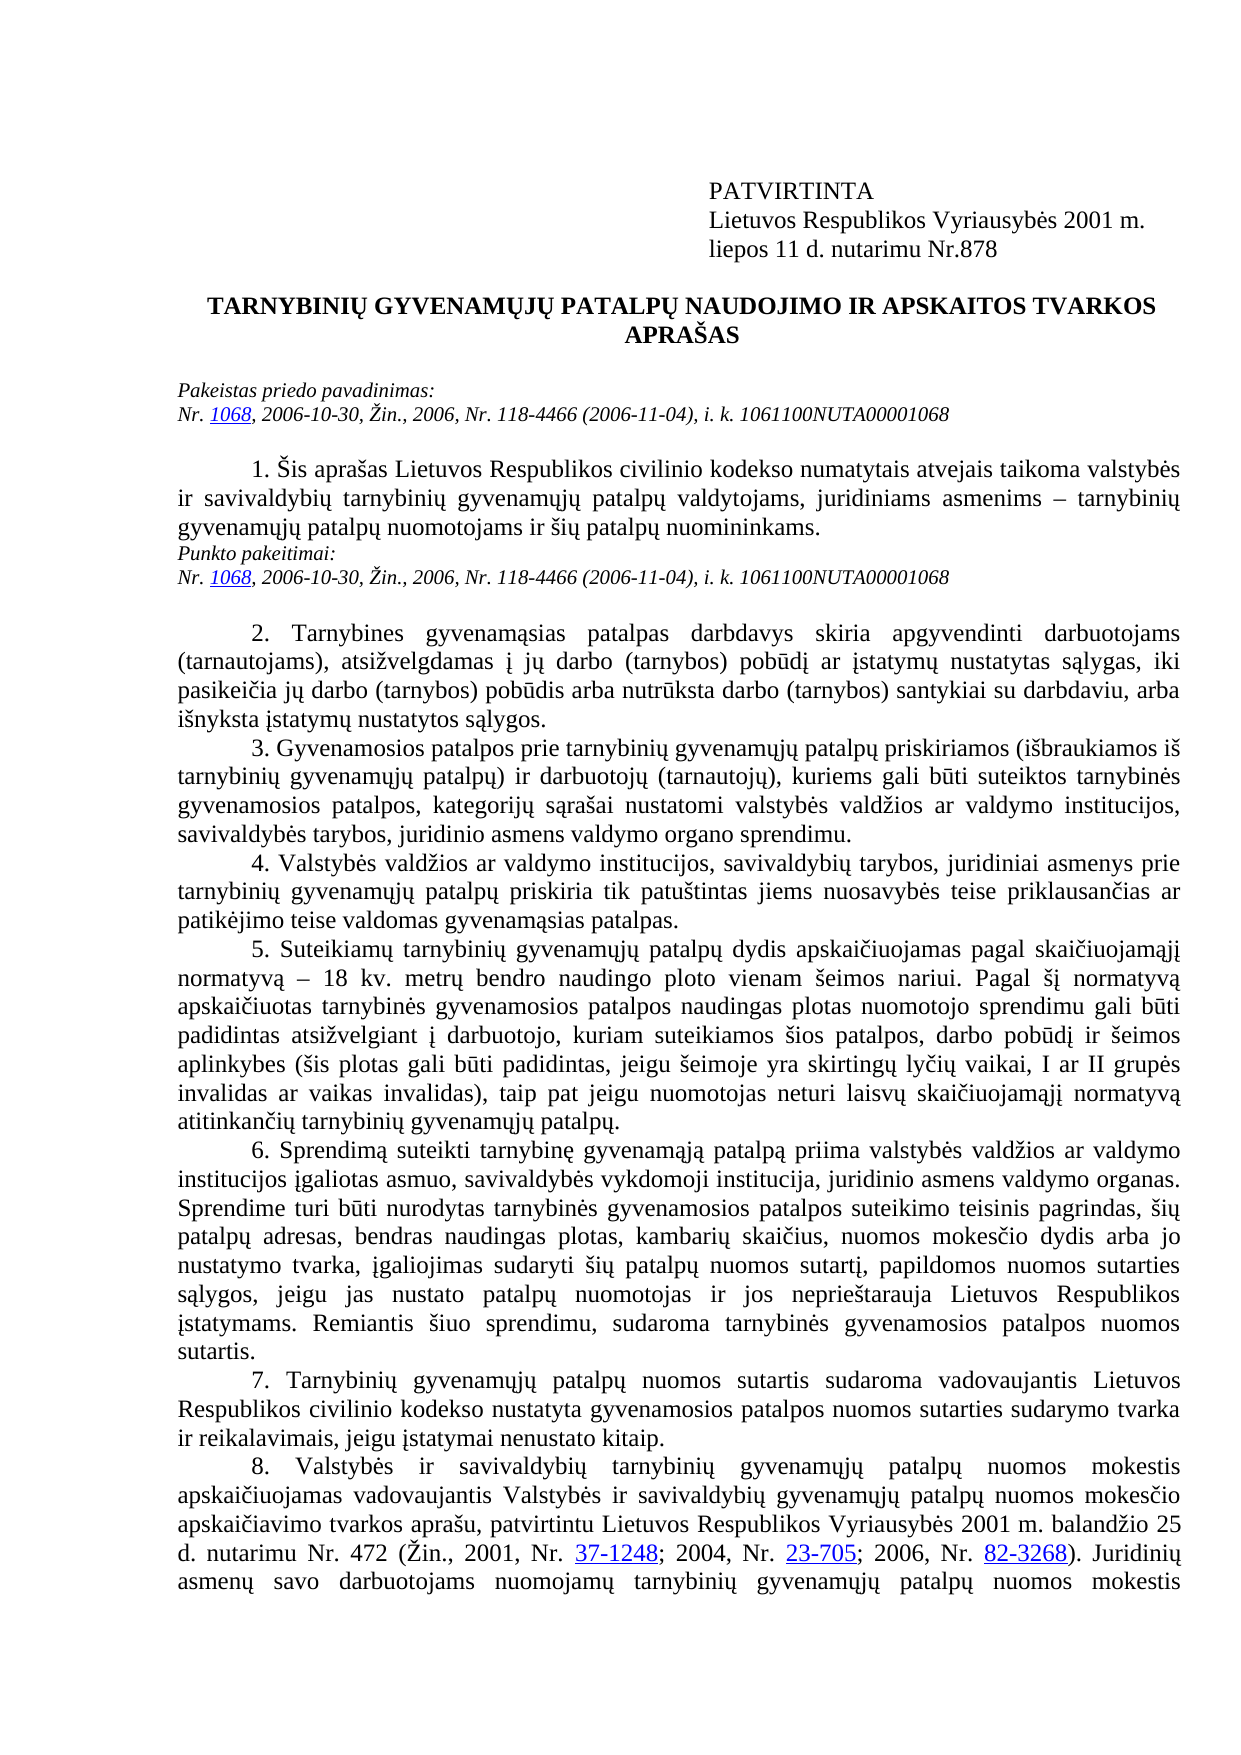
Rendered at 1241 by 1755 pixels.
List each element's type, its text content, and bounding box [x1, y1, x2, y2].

text Nr. 1068, 2006-10-30, Žin., 2006, Nr. 118-4466 (2006-11-04), i. k. 1061100NUTA00001068 [177, 565, 1181, 589]
text Pakeistas priedo pavadinimas: [177, 378, 1181, 402]
text 8. Valstybės ir savivaldybių tarnybinių gyvenamųjų patalpų nuomos mokestis apskaičiuojamas vadovaujantis Valstybės ir savivaldybių gyvenamųjų patalpų nuomos mokesčio apskaičiavimo tvarkos aprašu, patvirtintu Lietuvos Respublikos Vyriausybės 2001 m. balandžio 25 d. nutarimu Nr. 472 (Žin., 2001, Nr. 37-1248; 2004, Nr. 23-705; 2006, Nr. 82-3268). Juridinių asmenų savo darbuotojams nuomojamų tarnybinių gyvenamųjų patalpų nuomos mokestis [177, 1451, 1181, 1595]
text 6. Sprendimą suteikti tarnybinę gyvenamąją patalpą priima valstybės valdžios ar valdymo institucijos įgaliotas asmuo, savivaldybės vykdomoji institucija, juridinio asmens valdymo organas. Sprendime turi būti nurodytas tarnybinės gyvenamosios patalpos suteikimo teisinis pagrindas, šių patalpų adresas, bendras naudingas plotas, kambarių skaičius, nuomos mokesčio dydis arba jo nustatymo tvarka, įgaliojimas sudaryti šių patalpų nuomos sutartį, papildomos nuomos sutarties sąlygos, jeigu jas nustato patalpų nuomotojas ir jos neprieštarauja Lietuvos Respublikos įstatymams. Remiantis šiuo sprendimu, sudaroma tarnybinės gyvenamosios patalpos nuomos sutartis. [177, 1135, 1181, 1365]
text 5. Suteikiamų tarnybinių gyvenamųjų patalpų dydis apskaičiuojamas pagal skaičiuojamąjį normatyvą – 18 kv. metrų bendro naudingo ploto vienam šeimos nariui. Pagal šį normatyvą apskaičiuotas tarnybinės gyvenamosios patalpos naudingas plotas nuomotojo sprendimu gali būti padidintas atsižvelgiant į darbuotojo, kuriam suteikiamos šios patalpos, darbo pobūdį ir šeimos aplinkybes (šis plotas gali būti padidintas, jeigu šeimoje yra skirtingų lyčių vaikai, I ar II grupės invalidas ar vaikas invalidas), taip pat jeigu nuomotojas neturi laisvų skaičiuojamąjį normatyvą atitinkančių tarnybinių gyvenamųjų patalpų. [177, 934, 1181, 1135]
text Patvirtinta [177, 176, 1181, 205]
text Nr. 1068, 2006-10-30, Žin., 2006, Nr. 118-4466 (2006-11-04), i. k. 1061100NUTA00001068 [177, 402, 1181, 426]
text 3. Gyvenamosios patalpos prie tarnybinių gyvenamųjų patalpų priskiriamos (išbraukiamos iš tarnybinių gyvenamųjų patalpų) ir darbuotojų (tarnautojų), kuriems gali būti suteiktos tarnybinės gyvenamosios patalpos, kategorijų sąrašai nustatomi valstybės valdžios ar valdymo institucijos, savivaldybės tarybos, juridinio asmens valdymo organo sprendimu. [177, 733, 1181, 848]
text 2. Tarnybines gyvenamąsias patalpas darbdavys skiria apgyvendinti darbuotojams (tarnautojams), atsižvelgdamas į jų darbo (tarnybos) pobūdį ar įstatymų nustatytas sąlygas, iki pasikeičia jų darbo (tarnybos) pobūdis arba nutrūksta darbo (tarnybos) santykiai su darbdaviu, arba išnyksta įstatymų nustatytos sąlygos. [177, 618, 1181, 733]
text TARNYBINIŲ GYVENAMŲJŲ PATALPŲ NAUDOJIMO IR APSKAITOS TVARKOS APRAŠAS [177, 291, 1187, 349]
text liepos 11 d. nutarimu Nr.878 [177, 234, 1181, 263]
text 4. Valstybės valdžios ar valdymo institucijos, savivaldybių tarybos, juridiniai asmenys prie tarnybinių gyvenamųjų patalpų priskiria tik patuštintas jiems nuosavybės teise priklausančias ar patikėjimo teise valdomas gyvenamąsias patalpas. [177, 848, 1181, 934]
text Lietuvos Respublikos Vyriausybės 2001 m. [177, 205, 1181, 234]
text Punkto pakeitimai: [177, 541, 1181, 565]
text 7. Tarnybinių gyvenamųjų patalpų nuomos sutartis sudaroma vadovaujantis Lietuvos Respublikos civilinio kodekso nustatyta gyvenamosios patalpos nuomos sutarties sudarymo tvarka ir reikalavimais, jeigu įstatymai nenustato kitaip. [177, 1365, 1181, 1451]
text 1. Šis aprašas Lietuvos Respublikos civilinio kodekso numatytais atvejais taikoma valstybės ir savivaldybių tarnybinių gyvenamųjų patalpų valdytojams, juridiniams asmenims – tarnybinių gyvenamųjų patalpų nuomotojams ir šių patalpų nuomininkams. [177, 454, 1181, 541]
